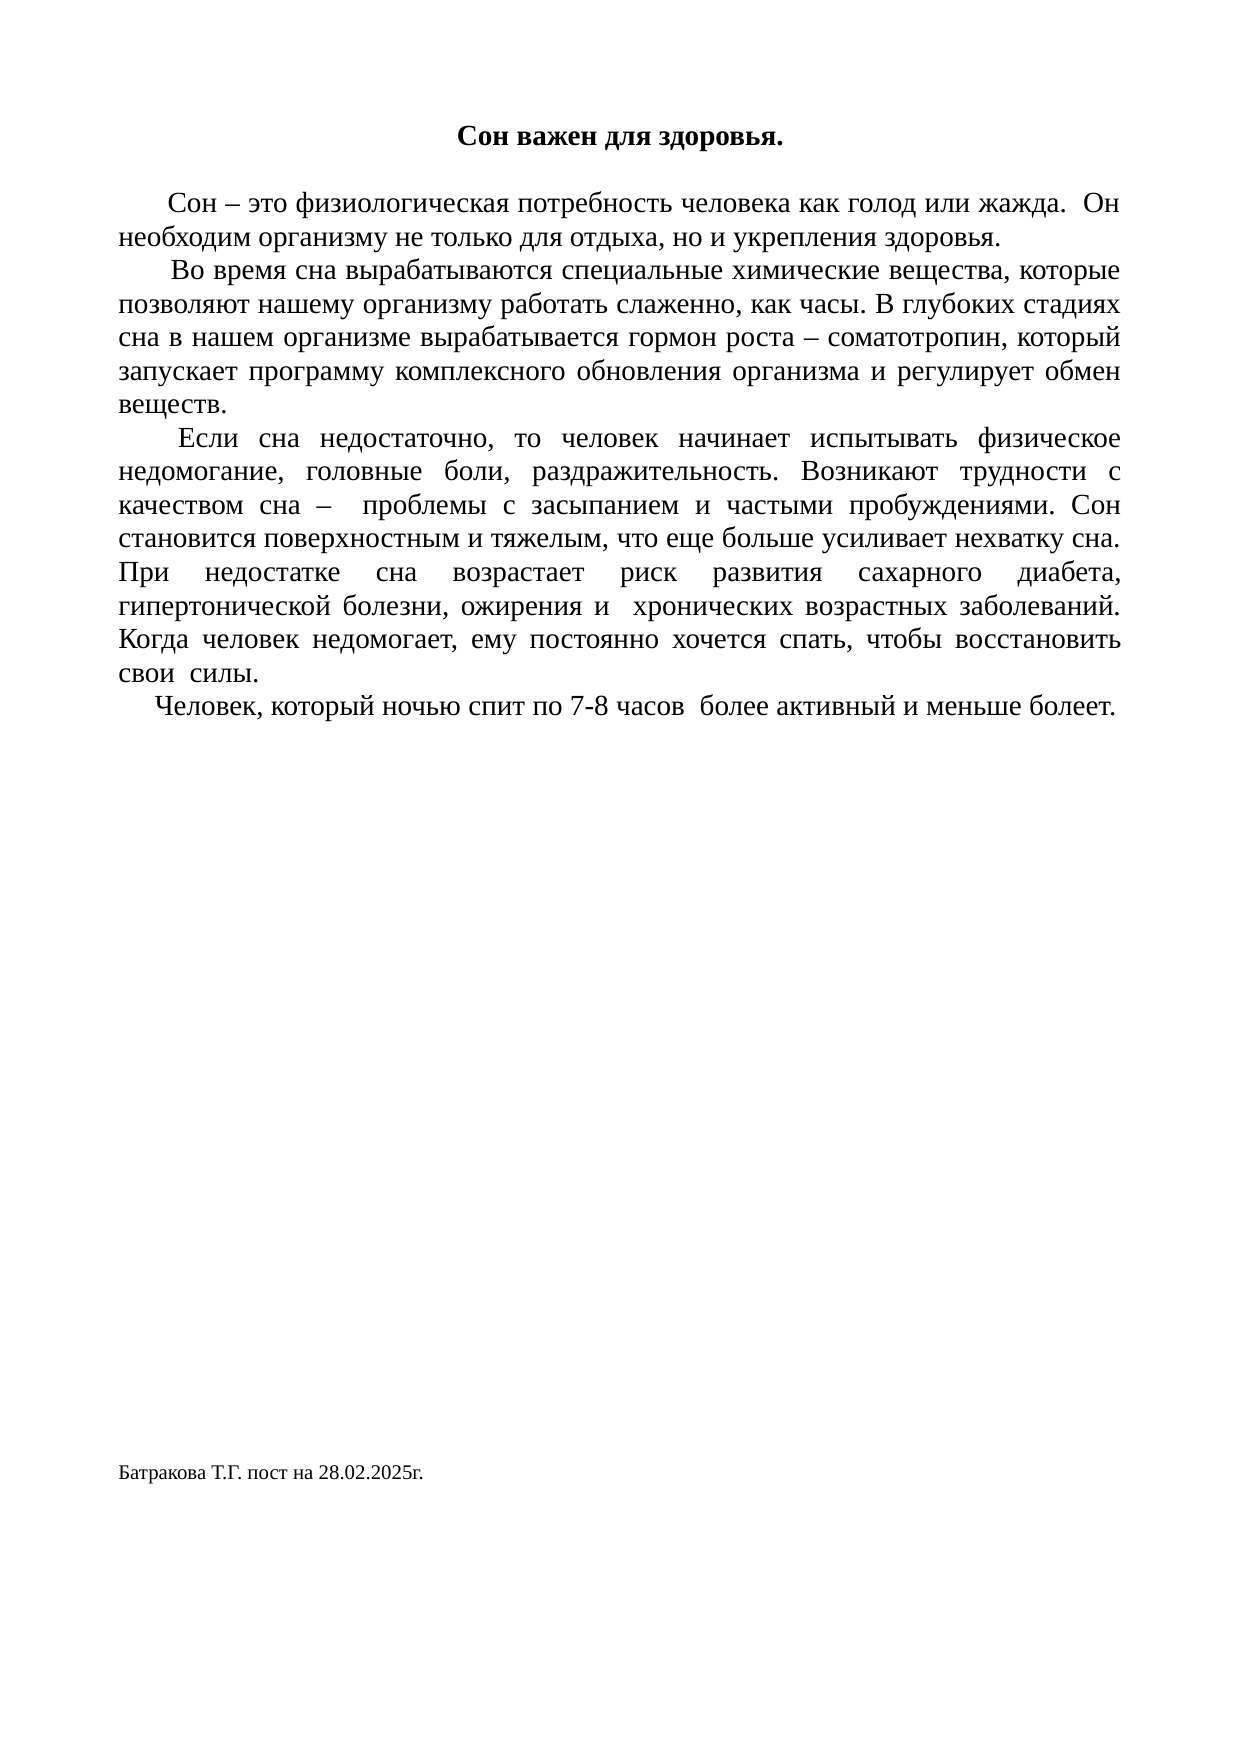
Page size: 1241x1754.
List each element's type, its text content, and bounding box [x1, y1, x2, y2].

text Человек, который ночью спит по 7-8 часов более активный и меньше болеет. [118, 688, 1122, 722]
text Если сна недостаточно, то человек начинает испытывать физическое недомогание, головные боли, раздражительность. Возникают трудности с качеством сна – проблемы с засыпанием и частыми пробуждениями. Сон становится поверхностным и тяжелым, что еще больше усиливает нехватку сна. При недостатке сна возрастает риск развития сахарного диабета, гипертонической болезни, ожирения и хронических возрастных заболеваний. Когда человек недомогает, ему постоянно хочется спать, чтобы восстановить свои силы. [118, 420, 1122, 688]
text Сон – это физиологическая потребность человека как голод или жажда. Он необходим организму не только для отдыха, но и укрепления здоровья. [118, 185, 1122, 252]
text Сон важен для здоровья. [118, 118, 1122, 152]
text Во время сна вырабатываются специальные химические вещества, которые позволяют нашему организму работать слаженно, как часы. В глубоких стадиях сна в нашем организме вырабатывается гормон роста – соматотропин, который запускает программу комплексного обновления организма и регулирует обмен веществ. [118, 252, 1122, 420]
text Батракова Т.Г. пост на 28.02.2025г. [118, 1460, 1122, 1484]
